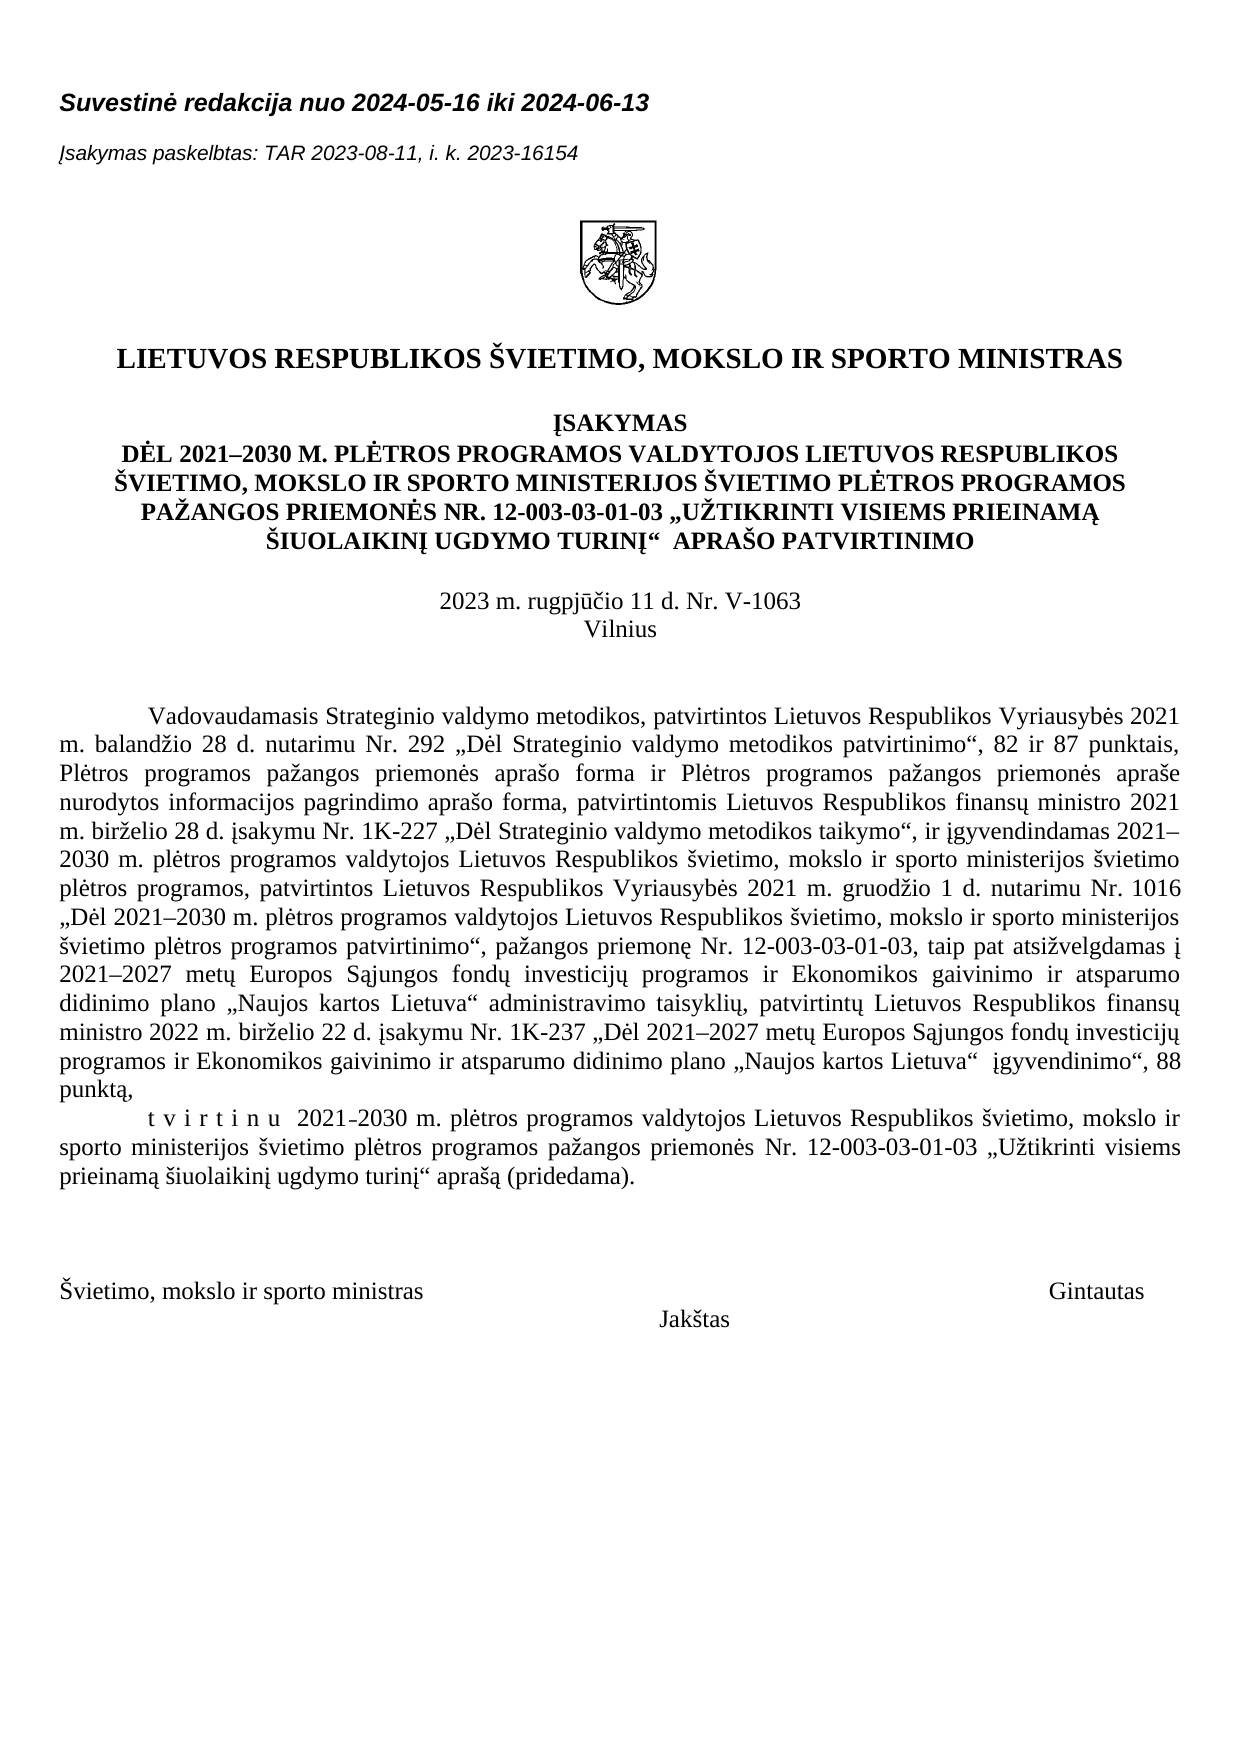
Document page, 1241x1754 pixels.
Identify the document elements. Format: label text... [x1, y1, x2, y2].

text Vadovaudamasis Strateginio valdymo metodikos, patvirtintos Lietuvos Respublikos Vyriausybės 2021 m. balandžio 28 d. nutarimu Nr. 292 „Dėl Strateginio valdymo metodikos patvirtinimo“, 82 ir 87 punktais, Plėtros programos pažangos priemonės aprašo forma ir Plėtros programos pažangos priemonės apraše nurodytos informacijos pagrindimo aprašo forma, patvirtintomis Lietuvos Respublikos finansų ministro 2021 m. birželio 28 d. įsakymu Nr. 1K-227 „Dėl Strateginio valdymo metodikos taikymo“, ir įgyvendindamas 2021–2030 m. plėtros programos valdytojos Lietuvos Respublikos švietimo, mokslo ir sporto ministerijos švietimo plėtros programos, patvirtintos Lietuvos Respublikos Vyriausybės 2021 m. gruodžio 1 d. nutarimu Nr. 1016 „Dėl 2021–2030 m. plėtros programos valdytojos Lietuvos Respublikos švietimo, mokslo ir sporto ministerijos švietimo plėtros programos patvirtinimo“, pažangos priemonę Nr. 12-003-03-01-03, taip pat atsižvelgdamas į 2021–2027 metų Europos Sąjungos fondų investicijų programos ir Ekonomikos gaivinimo ir atsparumo didinimo plano „Naujos kartos Lietuva“ administravimo taisyklių, patvirtintų Lietuvos Respublikos finansų ministro 2022 m. birželio 22 d. įsakymu Nr. 1K-237 „Dėl 2021–2027 metų Europos Sąjungos fondų investicijų programos ir Ekonomikos gaivinimo ir atsparumo didinimo plano „Naujos kartos Lietuva“ įgyvendinimo“, 88 punktą, [59, 701, 1181, 1103]
text t v i r t i n u 2021–2030 m. plėtros programos valdytojos Lietuvos Respublikos švietimo, mokslo ir sporto ministerijos švietimo plėtros programos pažangos priemonės Nr. 12-003-03-01-03 „Užtikrinti visiems prieinamą šiuolaikinį ugdymo turinį“ aprašą (pridedama). [59, 1103, 1181, 1189]
text Švietimo, mokslo ir sporto ministras Gintautas Jakštas [59, 1276, 1181, 1333]
text Įsakymas paskelbtas: TAR 2023-08-11, i. k. 2023-16154 [59, 141, 1181, 164]
text Suvestinė redakcija nuo 2024-05-16 iki 2024-06-13 [59, 88, 1181, 117]
subtitle 2023 m. rugpjūčio 11 d. Nr. V-1063 [59, 586, 1181, 614]
text ĮSAKYMAS [59, 408, 1181, 437]
text DĖL 2021–2030 M. PLĖTROS PROGRAMOS VALDYTOJOS LIETUVOS RESPUBLIKOS ŠVIETIMO, MOKSLO IR SPORTO MINISTERIJOS ŠVIETIMO PLĖTROS PROGRAMOS PAŽANGOS PRIEMONĖS NR. 12-003-03-01-03 „UŽTIKRINTI VISIEMS PRIEINAMĄ ŠIUOLAIKINĮ UGDYMO TURINĮ“ APRAŠO PATVIRTINIMO [59, 439, 1181, 554]
text LIETUVOS RESPUBLIKOS ŠVIETIMO, MOKSLO IR SPORTO MINISTRAS [59, 341, 1181, 375]
text Vilnius [59, 614, 1181, 643]
